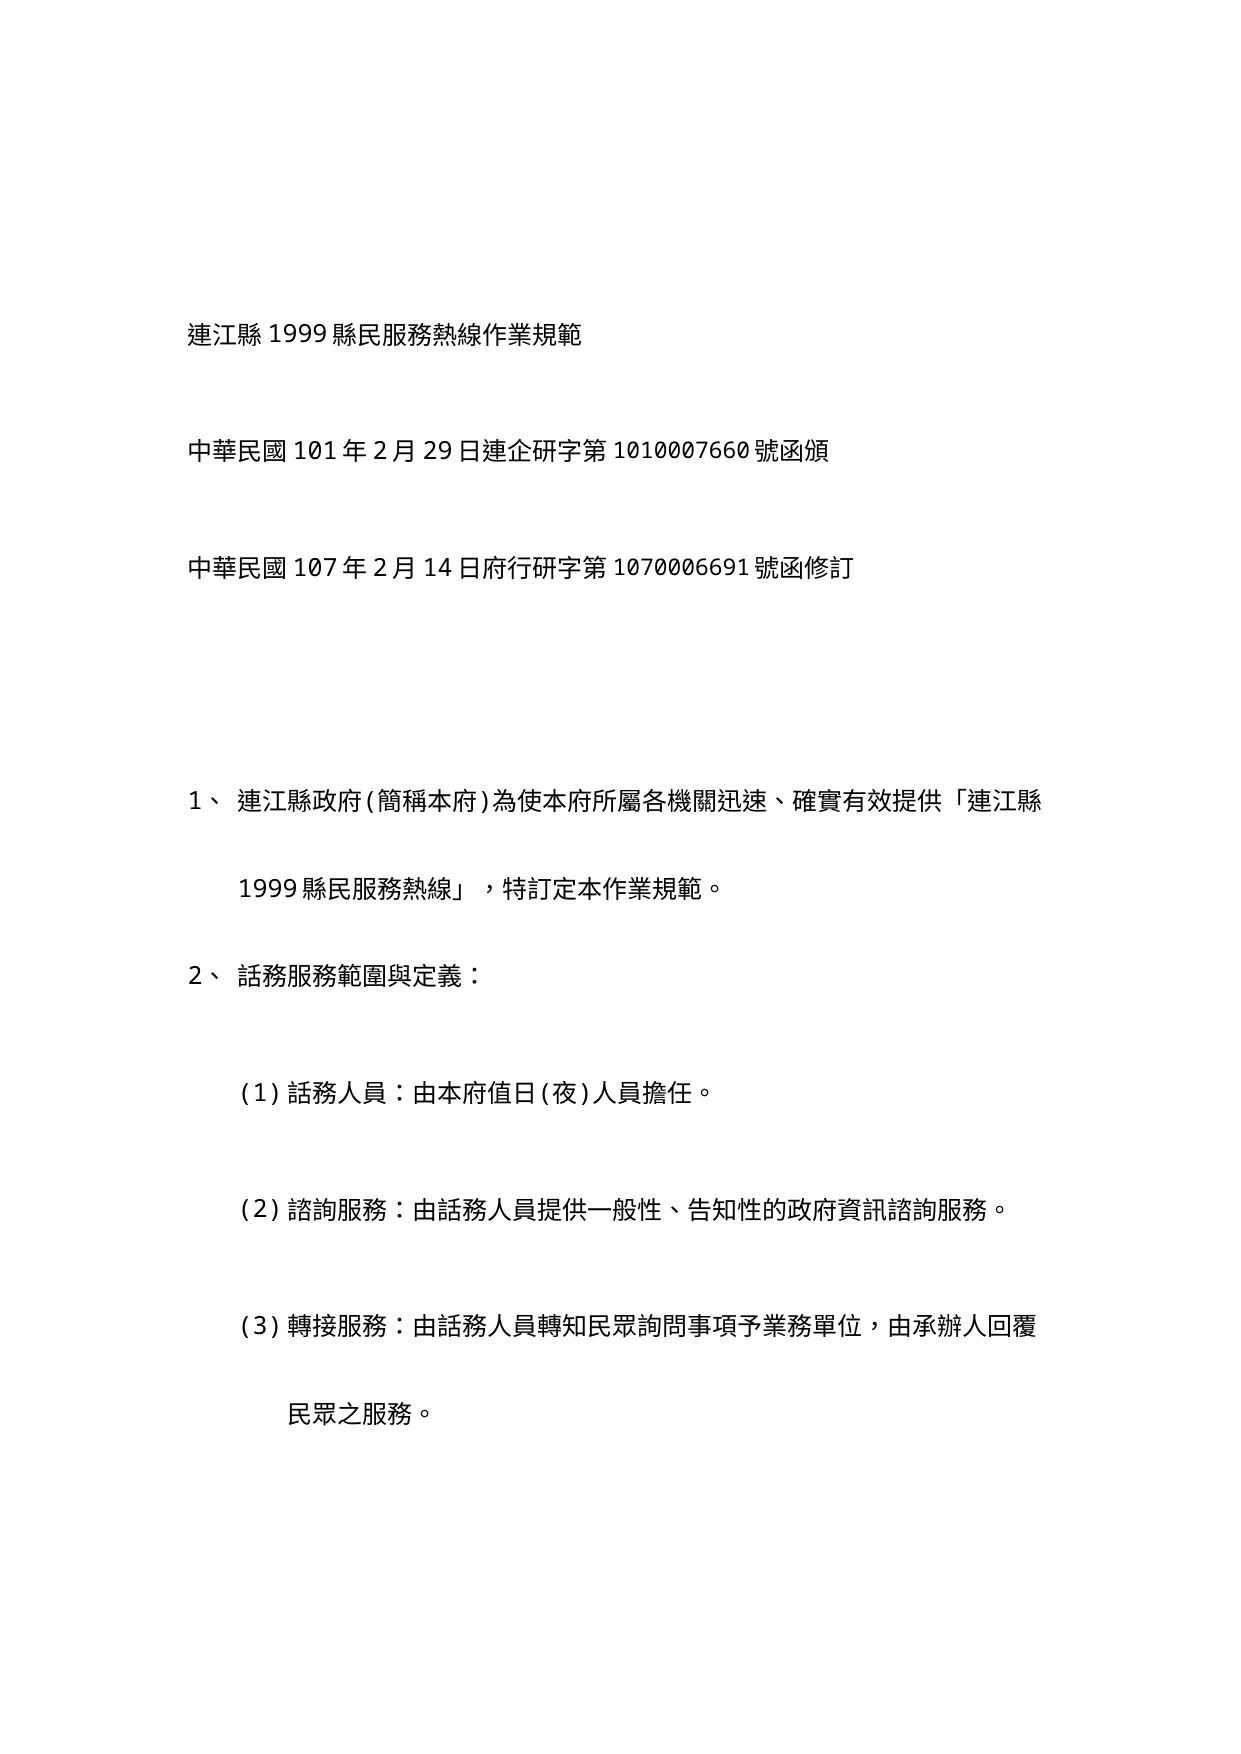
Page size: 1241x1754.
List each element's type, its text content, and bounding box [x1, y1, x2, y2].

list 話務人員：由本府值日(夜)人員擔任。 [237, 1052, 1053, 1110]
list 轉接服務：由話務人員轉知民眾詢問事項予業務單位，由承辦人回覆民眾之服務。 [237, 1285, 1053, 1431]
text 中華民國101年2月29日連企研字第1010007660號函頒 [187, 410, 1053, 469]
text 連江縣1999縣民服務熱線作業規範 [187, 294, 1053, 352]
list 諮詢服務：由話務人員提供一般性、告知性的政府資訊諮詢服務。 [237, 1169, 1053, 1227]
text 中華民國107年2月14日府行研字第1070006691號函修訂 [187, 527, 1053, 585]
list 話務服務範圍與定義： [187, 935, 1053, 994]
list 連江縣政府(簡稱本府)為使本府所屬各機關迅速、確實有效提供「連江縣1999縣民服務熱線」，特訂定本作業規範。 [187, 760, 1053, 906]
